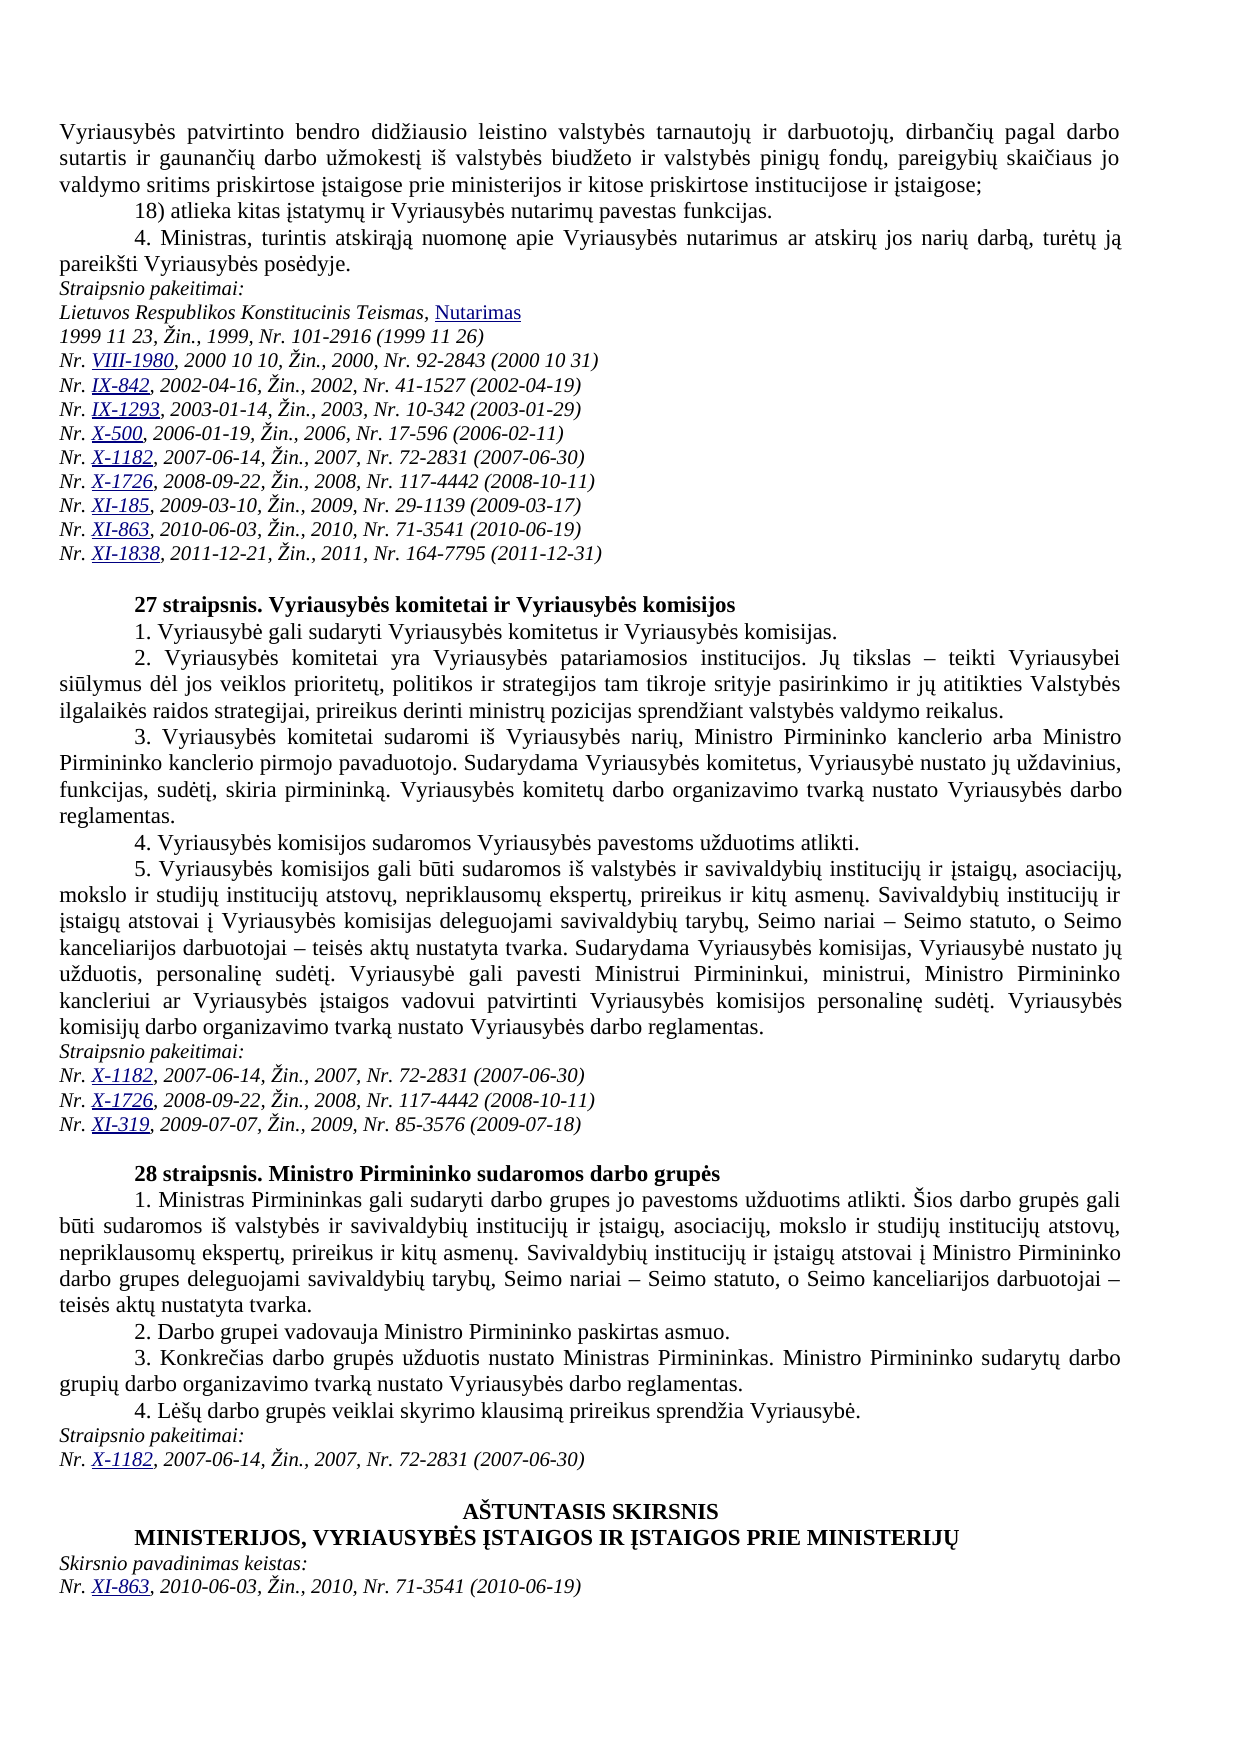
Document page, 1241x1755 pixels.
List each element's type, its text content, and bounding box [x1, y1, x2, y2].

text Nr. IX-1293, 2003-01-14, Žin., 2003, Nr. 10-342 (2003-01-29) [59, 397, 1122, 421]
text 28 straipsnis. Ministro Pirmininko sudaromos darbo grupės [59, 1160, 1122, 1186]
text 2. Vyriausybės komitetai yra Vyriausybės patariamosios institucijos. Jų tikslas – teikti Vyriausybei siūlymus dėl jos veiklos prioritetų, politikos ir strategijos tam tikroje srityje pasirinkimo ir jų atitikties Valstybės ilgalaikės raidos strategijai, prireikus derinti ministrų pozicijas sprendžiant valstybės valdymo reikalus. [59, 644, 1122, 723]
text 4. Vyriausybės komisijos sudaromos Vyriausybės pavestoms užduotims atlikti. [59, 828, 1122, 855]
text Nr. XI-863, 2010-06-03, Žin., 2010, Nr. 71-3541 (2010-06-19) [59, 517, 1122, 541]
text 3. Vyriausybės komitetai sudaromi iš Vyriausybės narių, Ministro Pirmininko kanclerio arba Ministro Pirmininko kanclerio pirmojo pavaduotojo. Sudarydama Vyriausybės komitetus, Vyriausybė nustato jų uždavinius, funkcijas, sudėtį, skiria pirmininką. Vyriausybės komitetų darbo organizavimo tvarką nustato Vyriausybės darbo reglamentas. [59, 723, 1122, 828]
text Nr. X-1182, 2007-06-14, Žin., 2007, Nr. 72-2831 (2007-06-30) [59, 1063, 1122, 1087]
text Nr. X-1182, 2007-06-14, Žin., 2007, Nr. 72-2831 (2007-06-30) [59, 445, 1122, 469]
text MINISTERIJOS, VYRIAUSYBĖS ĮSTAIGOS IR ĮSTAIGOS PRIE MINISTERIJŲ [59, 1524, 1122, 1550]
text Lietuvos Respublikos Konstitucinis Teismas, Nutarimas [59, 300, 1122, 324]
text Nr. XI-863, 2010-06-03, Žin., 2010, Nr. 71-3541 (2010-06-19) [59, 1574, 1122, 1598]
text AŠTUNTASIS SKIRSNIS [59, 1498, 1122, 1524]
text 18) atlieka kitas įstatymų ir Vyriausybės nutarimų pavestas funkcijas. [59, 197, 1122, 223]
text Nr. X-1726, 2008-09-22, Žin., 2008, Nr. 117-4442 (2008-10-11) [59, 469, 1122, 493]
text Straipsnio pakeitimai: [59, 1039, 1122, 1063]
text Nr. IX-842, 2002-04-16, Žin., 2002, Nr. 41-1527 (2002-04-19) [59, 372, 1122, 397]
text 1. Vyriausybė gali sudaryti Vyriausybės komitetus ir Vyriausybės komisijas. [59, 618, 1122, 644]
text 2. Darbo grupei vadovauja Ministro Pirmininko paskirtas asmuo. [59, 1318, 1122, 1344]
text 4. Ministras, turintis atskirąją nuomonę apie Vyriausybės nutarimus ar atskirų jos narių darbą, turėtų ją pareikšti Vyriausybės posėdyje. [59, 223, 1122, 276]
text 5. Vyriausybės komisijos gali būti sudaromos iš valstybės ir savivaldybių institucijų ir įstaigų, asociacijų, mokslo ir studijų institucijų atstovų, nepriklausomų ekspertų, prireikus ir kitų asmenų. Savivaldybių institucijų ir įstaigų atstovai į Vyriausybės komisijas deleguojami savivaldybių tarybų, Seimo nariai ­– Seimo statuto, o Seimo kanceliarijos darbuotojai – teisės aktų nustatyta tvarka. Sudarydama Vyriausybės komisijas, Vyriausybė nustato jų užduotis, personalinę sudėtį. Vyriausybė gali pavesti Ministrui Pirmininkui, ministrui, Ministro Pirmininko kancleriui ar Vyriausybės įstaigos vadovui patvirtinti Vyriausybės komisijos personalinę sudėtį. Vyriausybės komisijų darbo organizavimo tvarką nustato Vyriausybės darbo reglamentas. [59, 855, 1122, 1039]
text Nr. X-1726, 2008-09-22, Žin., 2008, Nr. 117-4442 (2008-10-11) [59, 1087, 1122, 1112]
text Nr. XI-185, 2009-03-10, Žin., 2009, Nr. 29-1139 (2009-03-17) [59, 493, 1122, 517]
text 3. Konkrečias darbo grupės užduotis nustato Ministras Pirmininkas. Ministro Pirmininko sudarytų darbo grupių darbo organizavimo tvarką nustato Vyriausybės darbo reglamentas. [59, 1344, 1122, 1397]
text Nr. XI-1838, 2011-12-21, Žin., 2011, Nr. 164-7795 (2011-12-31) [59, 541, 1122, 565]
text 1999 11 23, Žin., 1999, Nr. 101-2916 (1999 11 26) [59, 324, 1122, 348]
text Nr. XI-319, 2009-07-07, Žin., 2009, Nr. 85-3576 (2009-07-18) [59, 1112, 1122, 1136]
text 27 straipsnis. Vyriausybės komitetai ir Vyriausybės komisijos [59, 591, 1122, 618]
text Nr. VIII-1980, 2000 10 10, Žin., 2000, Nr. 92-2843 (2000 10 31) [59, 348, 1122, 372]
text Vyriausybės patvirtinto bendro didžiausio leistino valstybės tarnautojų ir darbuotojų, dirbančių pagal darbo sutartis ir gaunančių darbo užmokestį iš valstybės biudžeto ir valstybės pinigų fondų, pareigybių skaičiaus jo valdymo sritims priskirtose įstaigose prie ministerijos ir kitose priskirtose institucijose ir įstaigose; [59, 118, 1122, 197]
text 1. Ministras Pirmininkas gali sudaryti darbo grupes jo pavestoms užduotims atlikti. Šios darbo grupės gali būti sudaromos iš valstybės ir savivaldybių institucijų ir įstaigų, asociacijų, mokslo ir studijų institucijų atstovų, nepriklausomų ekspertų, prireikus ir kitų asmenų. Savivaldybių institucijų ir įstaigų atstovai į Ministro Pirmininko darbo grupes deleguojami savivaldybių tarybų, Seimo nariai – Seimo statuto, o Seimo kanceliarijos darbuotojai – teisės aktų nustatyta tvarka. [59, 1186, 1122, 1318]
text Straipsnio pakeitimai: [59, 276, 1122, 300]
text Skirsnio pavadinimas keistas: [59, 1550, 1122, 1574]
text Nr. X-500, 2006-01-19, Žin., 2006, Nr. 17-596 (2006-02-11) [59, 421, 1122, 445]
text Nr. X-1182, 2007-06-14, Žin., 2007, Nr. 72-2831 (2007-06-30) [59, 1447, 1122, 1471]
text 4. Lėšų darbo grupės veiklai skyrimo klausimą prireikus sprendžia Vyriausybė. [59, 1397, 1122, 1423]
text Straipsnio pakeitimai: [59, 1423, 1122, 1447]
